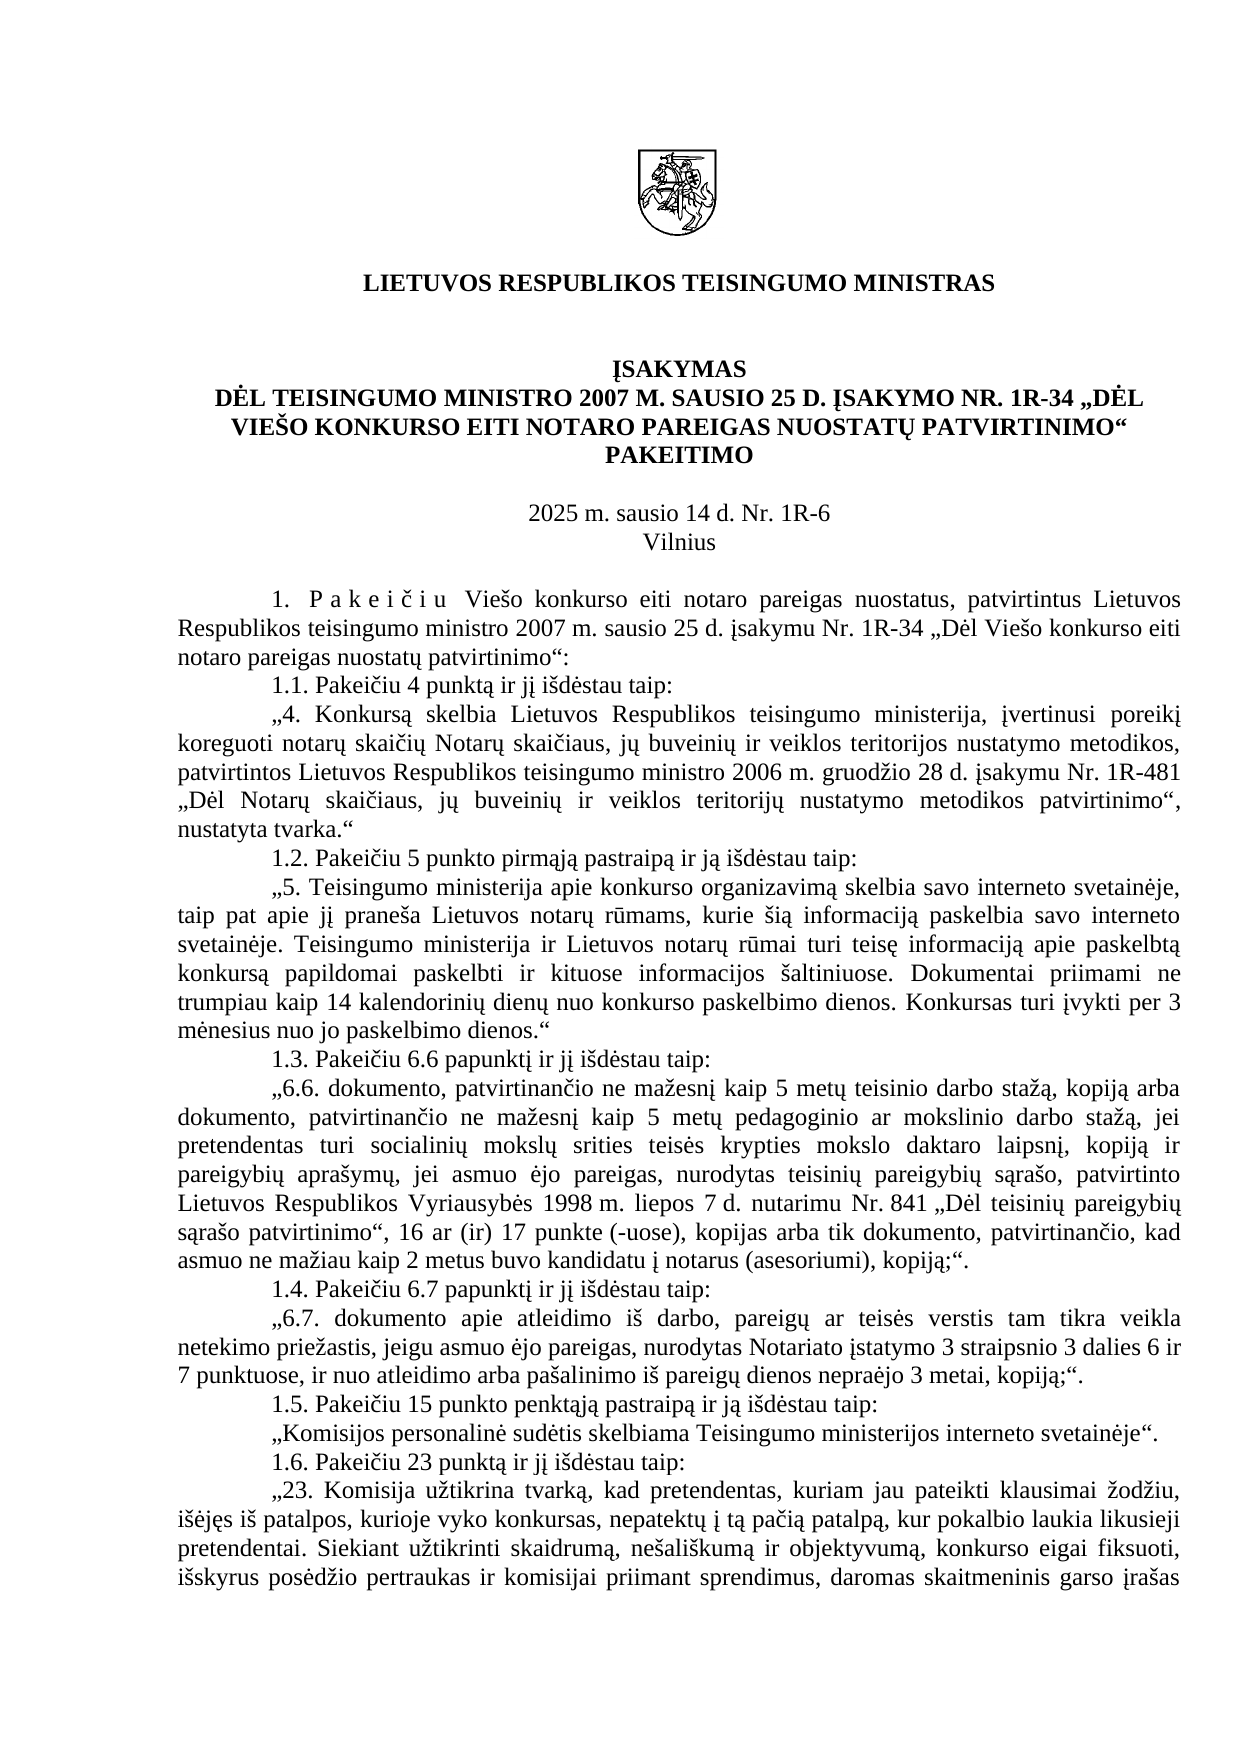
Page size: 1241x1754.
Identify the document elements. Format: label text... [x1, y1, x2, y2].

text 1.6. Pakeičiu 23 punktą ir jį išdėstau taip: [177, 1447, 1181, 1475]
text „5. Teisingumo ministerija apie konkurso organizavimą skelbia savo interneto svetainėje, taip pat apie jį praneša Lietuvos notarų rūmams, kurie šią informaciją paskelbia savo interneto svetainėje. Teisingumo ministerija ir Lietuvos notarų rūmai turi teisę informaciją apie paskelbtą konkursą papildomai paskelbti ir kituose informacijos šaltiniuose. Dokumentai priimami ne trumpiau kaip 14 kalendorinių dienų nuo konkurso paskelbimo dienos. Konkursas turi įvykti per 3 mėnesius nuo jo paskelbimo dienos.“ [177, 872, 1181, 1044]
text „6.6. dokumento, patvirtinančio ne mažesnį kaip 5 metų teisinio darbo stažą, kopiją arba dokumento, patvirtinančio ne mažesnį kaip 5 metų pedagoginio ar mokslinio darbo stažą, jei pretendentas turi socialinių mokslų srities teisės krypties mokslo daktaro laipsnį, kopiją ir pareigybių aprašymų, jei asmuo ėjo pareigas, nurodytas teisinių pareigybių sąrašo, patvirtinto Lietuvos Respublikos Vyriausybės 1998 m. liepos 7 d. nutarimu Nr. 841 „Dėl teisinių pareigybių sąrašo patvirtinimo“, 16 ar (ir) 17 punkte (‑uose), kopijas arba tik dokumento, patvirtinančio, kad asmuo ne mažiau kaip 2 metus buvo kandidatu į notarus (asesoriumi), kopiją;“. [177, 1073, 1181, 1274]
text DĖL TEISINGUMO MINISTRO 2007 M. SAUSIO 25 D. ĮSAKYMO NR. 1R-34 „DĖL VIEŠO KONKURSO EITI NOTARO PAREIGAS NUOSTATŲ PATVIRTINIMO“ PAKEITIMO [177, 383, 1181, 469]
text Vilnius [177, 527, 1181, 555]
text LIETUVOS RESPUBLIKOS TEISINGUMO MINISTRAS [177, 268, 1181, 297]
text ĮSAKYMAS [177, 354, 1181, 383]
text „6.7. dokumento apie atleidimo iš darbo, pareigų ar teisės verstis tam tikra veikla netekimo priežastis, jeigu asmuo ėjo pareigas, nurodytas Notariato įstatymo 3 straipsnio 3 dalies 6 ir 7 punktuose, ir nuo atleidimo arba pašalinimo iš pareigų dienos nepraėjo 3 metai, kopiją;“. [177, 1303, 1181, 1389]
text „4. Konkursą skelbia Lietuvos Respublikos teisingumo ministerija, įvertinusi poreikį koreguoti notarų skaičių Notarų skaičiaus, jų buveinių ir veiklos teritorijos nustatymo metodikos, patvirtintos Lietuvos Respublikos teisingumo ministro 2006 m. gruodžio 28 d. įsakymu Nr. 1R-481 „Dėl Notarų skaičiaus, jų buveinių ir veiklos teritorijų nustatymo metodikos patvirtinimo“, nustatyta tvarka.“ [177, 699, 1181, 843]
text 1.4. Pakeičiu 6.7 papunktį ir jį išdėstau taip: [177, 1274, 1181, 1303]
text „Komisijos personalinė sudėtis skelbiama Teisingumo ministerijos interneto svetainėje“. [177, 1418, 1181, 1447]
text 1.3. Pakeičiu 6.6 papunktį ir jį išdėstau taip: [177, 1044, 1181, 1073]
text 1.2. Pakeičiu 5 punkto pirmąją pastraipą ir ją išdėstau taip: [177, 843, 1181, 872]
text 2025 m. sausio 14 d. Nr. 1R-6 [177, 498, 1181, 527]
text 1.5. Pakeičiu 15 punkto penktąją pastraipą ir ją išdėstau taip: [177, 1389, 1181, 1418]
text 1. Pakeičiu Viešo konkurso eiti notaro pareigas nuostatus, patvirtintus Lietuvos Respublikos teisingumo ministro 2007 m. sausio 25 d. įsakymu Nr. 1R-34 „Dėl Viešo konkurso eiti notaro pareigas nuostatų patvirtinimo“: [177, 584, 1181, 670]
text „23. Komisija užtikrina tvarką, kad pretendentas, kuriam jau pateikti klausimai žodžiu, išėjęs iš patalpos, kurioje vyko konkursas, nepatektų į tą pačią patalpą, kur pokalbio laukia likusieji pretendentai. Siekiant užtikrinti skaidrumą, nešališkumą ir objektyvumą, konkurso eigai fiksuoti, išskyrus posėdžio pertraukas ir komisijai priimant sprendimus, daromas skaitmeninis garso įrašas [177, 1475, 1181, 1590]
text 1.1. Pakeičiu 4 punktą ir jį išdėstau taip: [177, 670, 1181, 699]
